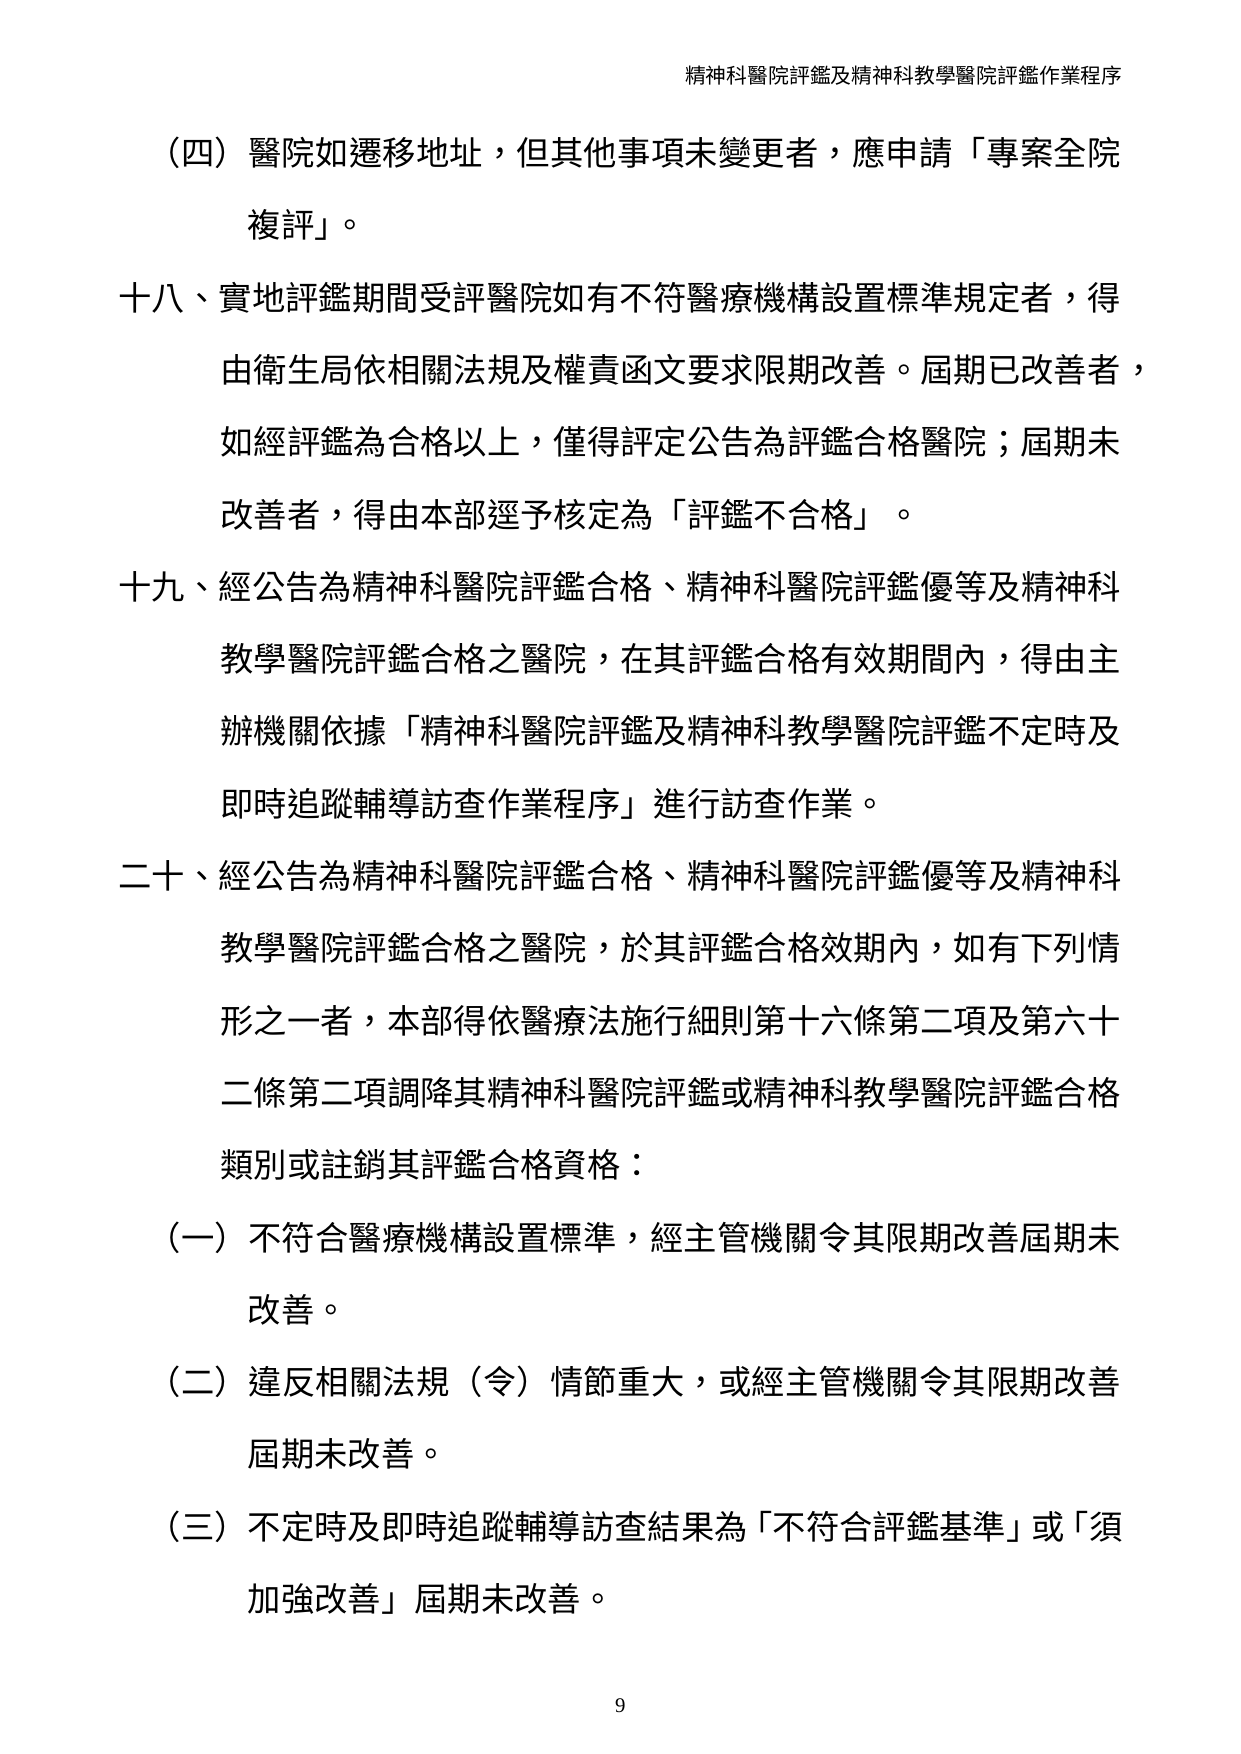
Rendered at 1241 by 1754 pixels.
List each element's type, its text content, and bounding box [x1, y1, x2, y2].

text 十八、實地評鑑期間受評醫院如有不符醫療機構設置標準規定者，得由衛生局依相關法規及權責函文要求限期改善。屆期已改善者，如經評鑑為合格以上，僅得評定公告為評鑑合格醫院；屆期未改善者，得由本部逕予核定為「評鑑不合格」。 [118, 272, 1122, 537]
text （一）不符合醫療機構設置標準，經主管機關令其限期改善屆期未改善。 [148, 1211, 1122, 1332]
text 十九、經公告為精神科醫院評鑑合格、精神科醫院評鑑優等及精神科教學醫院評鑑合格之醫院，在其評鑑合格有效期間內，得由主辦機關依據「精神科醫院評鑑及精神科教學醫院評鑑不定時及即時追蹤輔導訪查作業程序」進行訪查作業。 [118, 561, 1122, 826]
text （四）醫院如遷移地址，但其他事項未變更者，應申請「專案全院複評」。 [148, 127, 1122, 247]
text （二）違反相關法規（令）情節重大，或經主管機關令其限期改善屆期未改善。 [148, 1356, 1122, 1476]
text 二十、經公告為精神科醫院評鑑合格、精神科醫院評鑑優等及精神科教學醫院評鑑合格之醫院，於其評鑑合格效期內，如有下列情形之一者，本部得依醫療法施行細則第十六條第二項及第六十二條第二項調降其精神科醫院評鑑或精神科教學醫院評鑑合格類別或註銷其評鑑合格資格： [118, 850, 1122, 1187]
text （三）不定時及即時追蹤輔導訪查結果為「不符合評鑑基準」或「須加強改善」屆期未改善。 [148, 1501, 1122, 1621]
